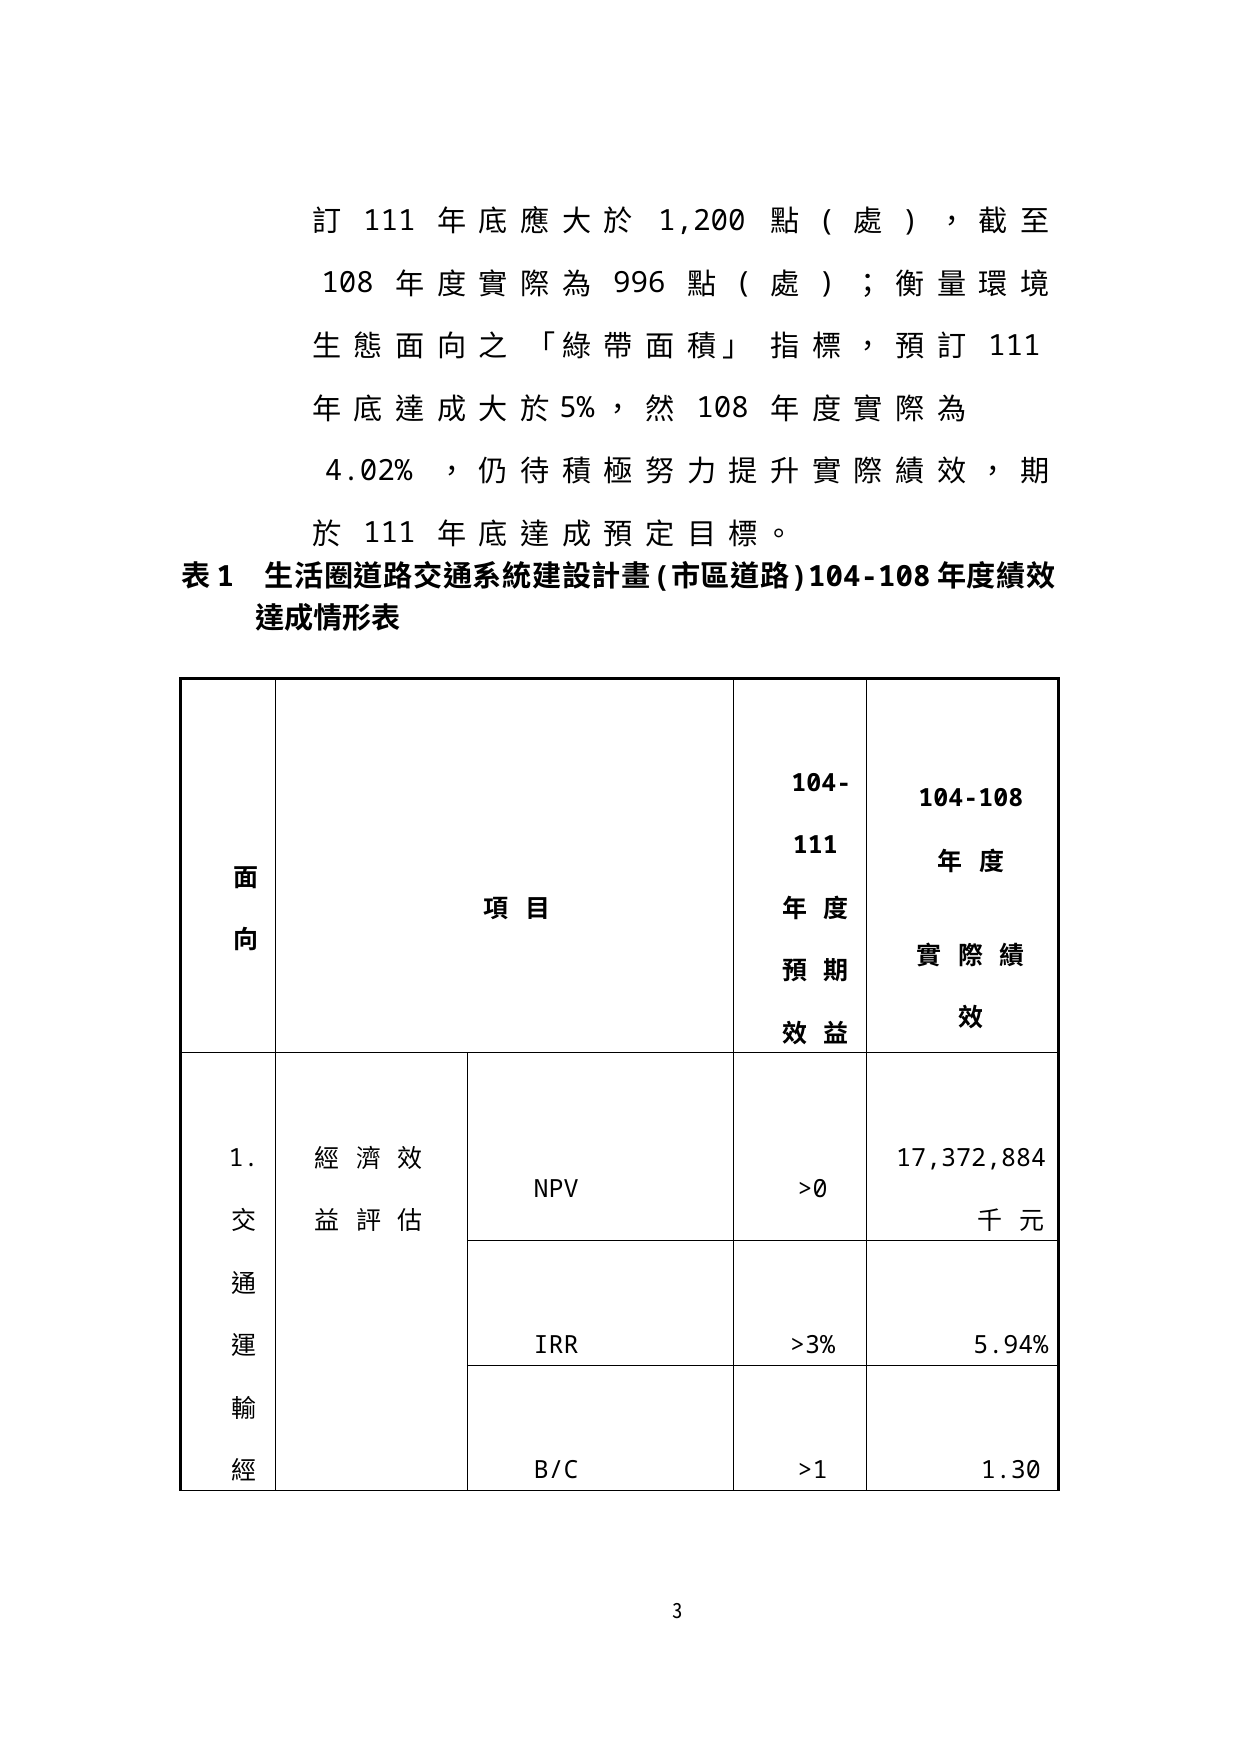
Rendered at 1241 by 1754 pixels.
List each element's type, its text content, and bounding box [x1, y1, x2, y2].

table_cell NPV [468, 1053, 733, 1240]
table_cell 1.交通運輸經濟效益面 [182, 1053, 275, 1490]
table_cell >0 [734, 1053, 866, 1240]
table_cell B/C [468, 1366, 733, 1490]
table_header 104-108年度 實際績效 [867, 680, 1057, 1052]
table_cell IRR [468, 1241, 733, 1365]
table_header 項目 [276, 680, 733, 1052]
table_cell >1 [734, 1366, 866, 1490]
table_header 面向 [182, 680, 275, 1052]
table_header 104-111年度預期效益 [734, 680, 866, 1052]
text 表1 生活圈道路交通系統建設計畫(市區道路)104-108年度績效達成情形表 [181, 552, 1056, 637]
table_cell 5.94% [867, 1241, 1057, 1365]
text 該計畫就交通運輸經濟效益、社會公平、都市經濟及環境生態等面向訂定各項指標以評估執行效益，自104年度實施至108年度已5年，距離計畫截止日111年底尚有3年。據該計畫104-108年度績效達成情形顯示(詳表1)，交通運輸經濟效益面向之「縮短旅行時間指標」，預訂於111年底預計縮短旅行時間5%，截至108年度實際僅縮短旅行時間0.1%，距離111年底之目標尚有不小差距。另衡量都市經濟面效益面向之「運輸系統集結點數」指標，預訂111年底應大於1,200點(處)，截至108年度實際為996點(處)；衡量環境生態面向之「綠帶面積」指標，預訂111年底達成大於5%，然108年度實際為4.02%，仍待積極努力提升實際績效，期於111年底達成預定目標。 [269, 177, 1056, 552]
table_cell 17,372,884千元 [867, 1053, 1057, 1240]
table_cell 1.30 [867, 1366, 1057, 1490]
table_cell 經濟效益評估 [276, 1053, 467, 1490]
table_cell >3% [734, 1241, 866, 1365]
